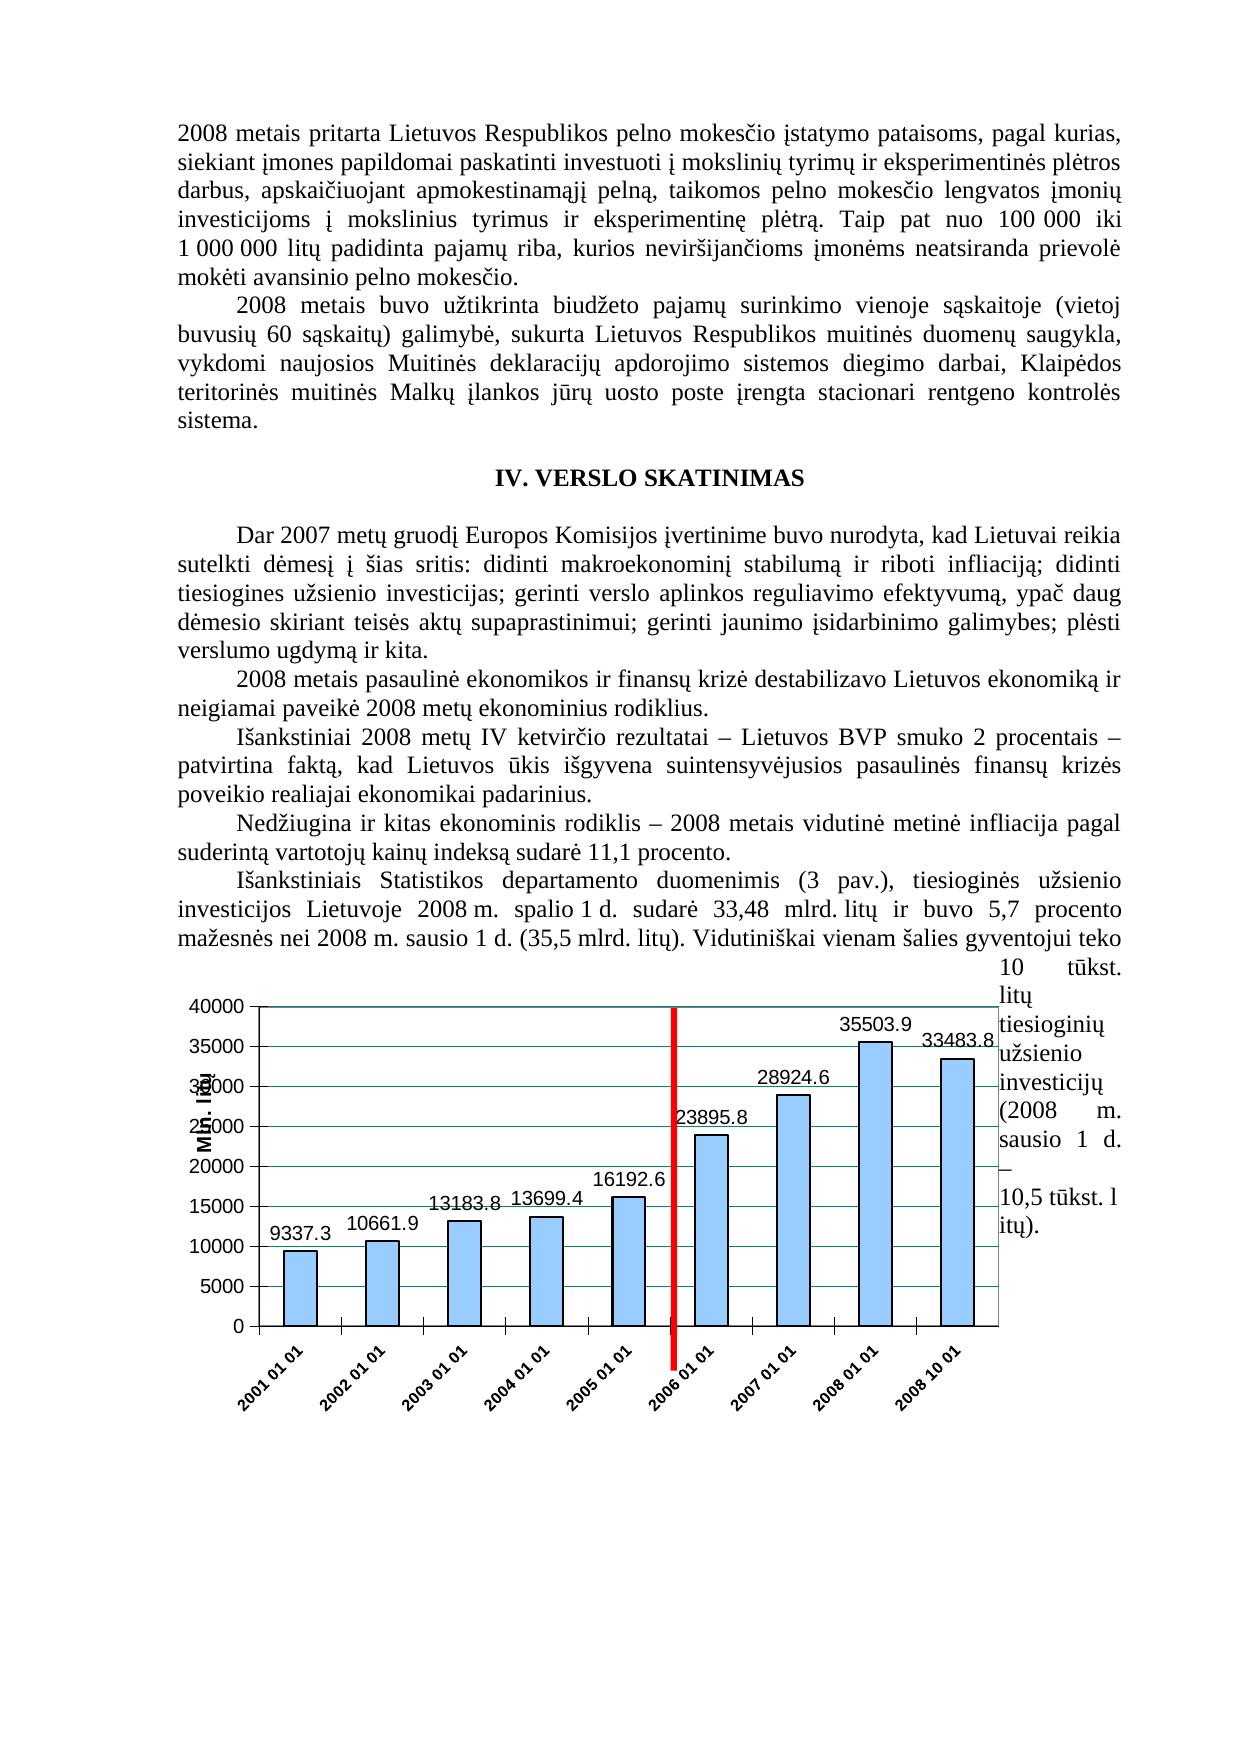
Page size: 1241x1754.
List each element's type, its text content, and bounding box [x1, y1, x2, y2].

text 2008 metais buvo užtikrinta biudžeto pajamų surinkimo vienoje sąskaitoje (vietoj buvusių 60 sąskaitų) galimybė, sukurta Lietuvos Respublikos muitinės duomenų saugykla, vykdomi naujosios Muitinės deklaracijų apdorojimo sistemos diegimo darbai, Klaipėdos teritorinės muitinės Malkų įlankos jūrų uosto poste įrengta stacionari rentgeno kontrolės sistema. [177, 291, 1122, 434]
text Nedžiugina ir kitas ekonominis rodiklis – 2008 metais vidutinė metinė infliacija pagal suderintą vartotojų kainų indeksą sudarė 11,1 procento. [177, 808, 1122, 866]
text Išankstiniai 2008 metų IV ketvirčio rezultatai – Lietuvos BVP smuko 2 procentais – patvirtina faktą, kad Lietuvos ūkis išgyvena suintensyvėjusios pasaulinės finansų krizės poveikio realiajai ekonomikai padarinius. [177, 722, 1122, 808]
text 2008 metais pasaulinė ekonomikos ir finansų krizė destabilizavo Lietuvos ekonomiką ir neigiamai paveikė 2008 metų ekonominius rodiklius. [177, 664, 1122, 722]
text Išankstiniais Statistikos departamento duomenimis (3 pav.), tiesioginės užsienio investicijos Lietuvoje 2008 m. spalio 1 d. sudarė 33,48 mlrd. litų ir buvo 5,7 procento mažesnės nei 2008 m. sausio 1 d. (35,5 mlrd. litų). Vidutiniškai vienam šalies gyventojui teko 10 tūkst. litų tiesioginių užsienio investicijų (2008 m. sausio 1 d. – 10,5 tūkst. litų). [177, 866, 1122, 1239]
text Dar 2007 metų gruodį Europos Komisijos įvertinime buvo nurodyta, kad Lietuvai reikia sutelkti dėmesį į šias sritis: didinti makroekonominį stabilumą ir riboti infliaciją; didinti tiesiogines užsienio investicijas; gerinti verslo aplinkos reguliavimo efektyvumą, ypač daug dėmesio skiriant teisės aktų supaprastinimui; gerinti jaunimo įsidarbinimo galimybes; plėsti verslumo ugdymą ir kita. [177, 521, 1122, 664]
text IV. VERSLO SKATINIMAS [177, 463, 1122, 492]
text 2008 metais pritarta Lietuvos Respublikos pelno mokesčio įstatymo pataisoms, pagal kurias, siekiant įmones papildomai paskatinti investuoti į mokslinių tyrimų ir eksperimentinės plėtros darbus, apskaičiuojant apmokestinamąjį pelną, taikomos pelno mokesčio lengvatos įmonių investicijoms į mokslinius tyrimus ir eksperimentinę plėtrą. Taip pat nuo 100 000 iki 1 000 000 litų padidinta pajamų riba, kurios neviršijančioms įmonėms neatsiranda prievolė mokėti avansinio pelno mokesčio. [177, 118, 1122, 291]
